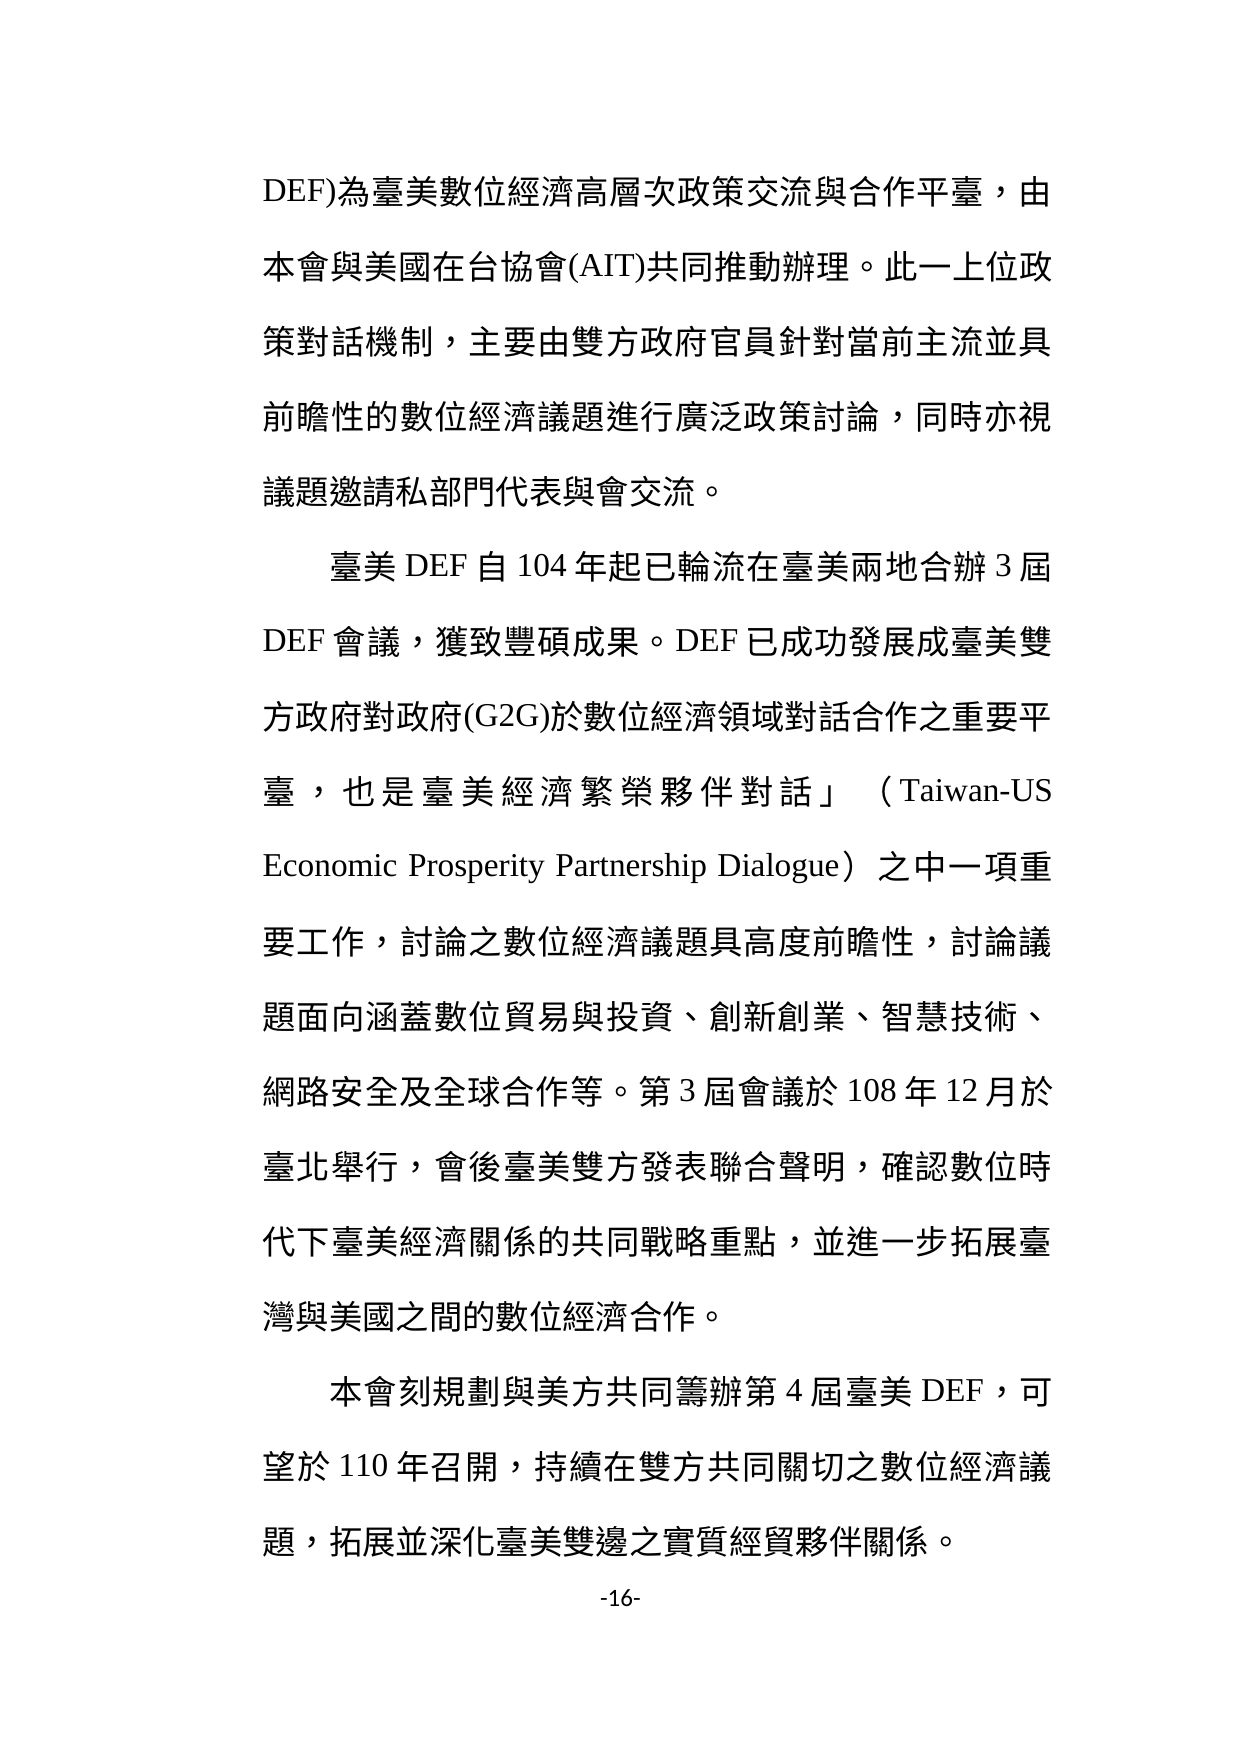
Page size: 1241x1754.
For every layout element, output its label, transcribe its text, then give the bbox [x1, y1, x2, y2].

text 本會刻規劃與美方共同籌辦第4屆臺美DEF，可望於110年召開，持續在雙方共同關切之數位經濟議題，拓展並深化臺美雙邊之實質經貿夥伴關係。 [262, 1352, 1053, 1577]
text 臺美DEF自104年起已輪流在臺美兩地合辦3屆DEF會議，獲致豐碩成果。DEF已成功發展成臺美雙方政府對政府(G2G)於數位經濟領域對話合作之重要平臺，也是臺美經濟繁榮夥伴對話」（Taiwan-US Economic Prosperity Partnership Dialogue）之中一項重要工作，討論之數位經濟議題具高度前瞻性，討論議題面向涵蓋數位貿易與投資、創新創業、智慧技術、網路安全及全球合作等。第3屆會議於108年12月於臺北舉行，會後臺美雙方發表聯合聲明，確認數位時代下臺美經濟關係的共同戰略重點，並進一步拓展臺灣與美國之間的數位經濟合作。 [262, 527, 1053, 1352]
text DEF)為臺美數位經濟高層次政策交流與合作平臺，由本會與美國在台協會(AIT)共同推動辦理。此一上位政策對話機制，主要由雙方政府官員針對當前主流並具前瞻性的數位經濟議題進行廣泛政策討論，同時亦視議題邀請私部門代表與會交流。 [262, 152, 1053, 527]
